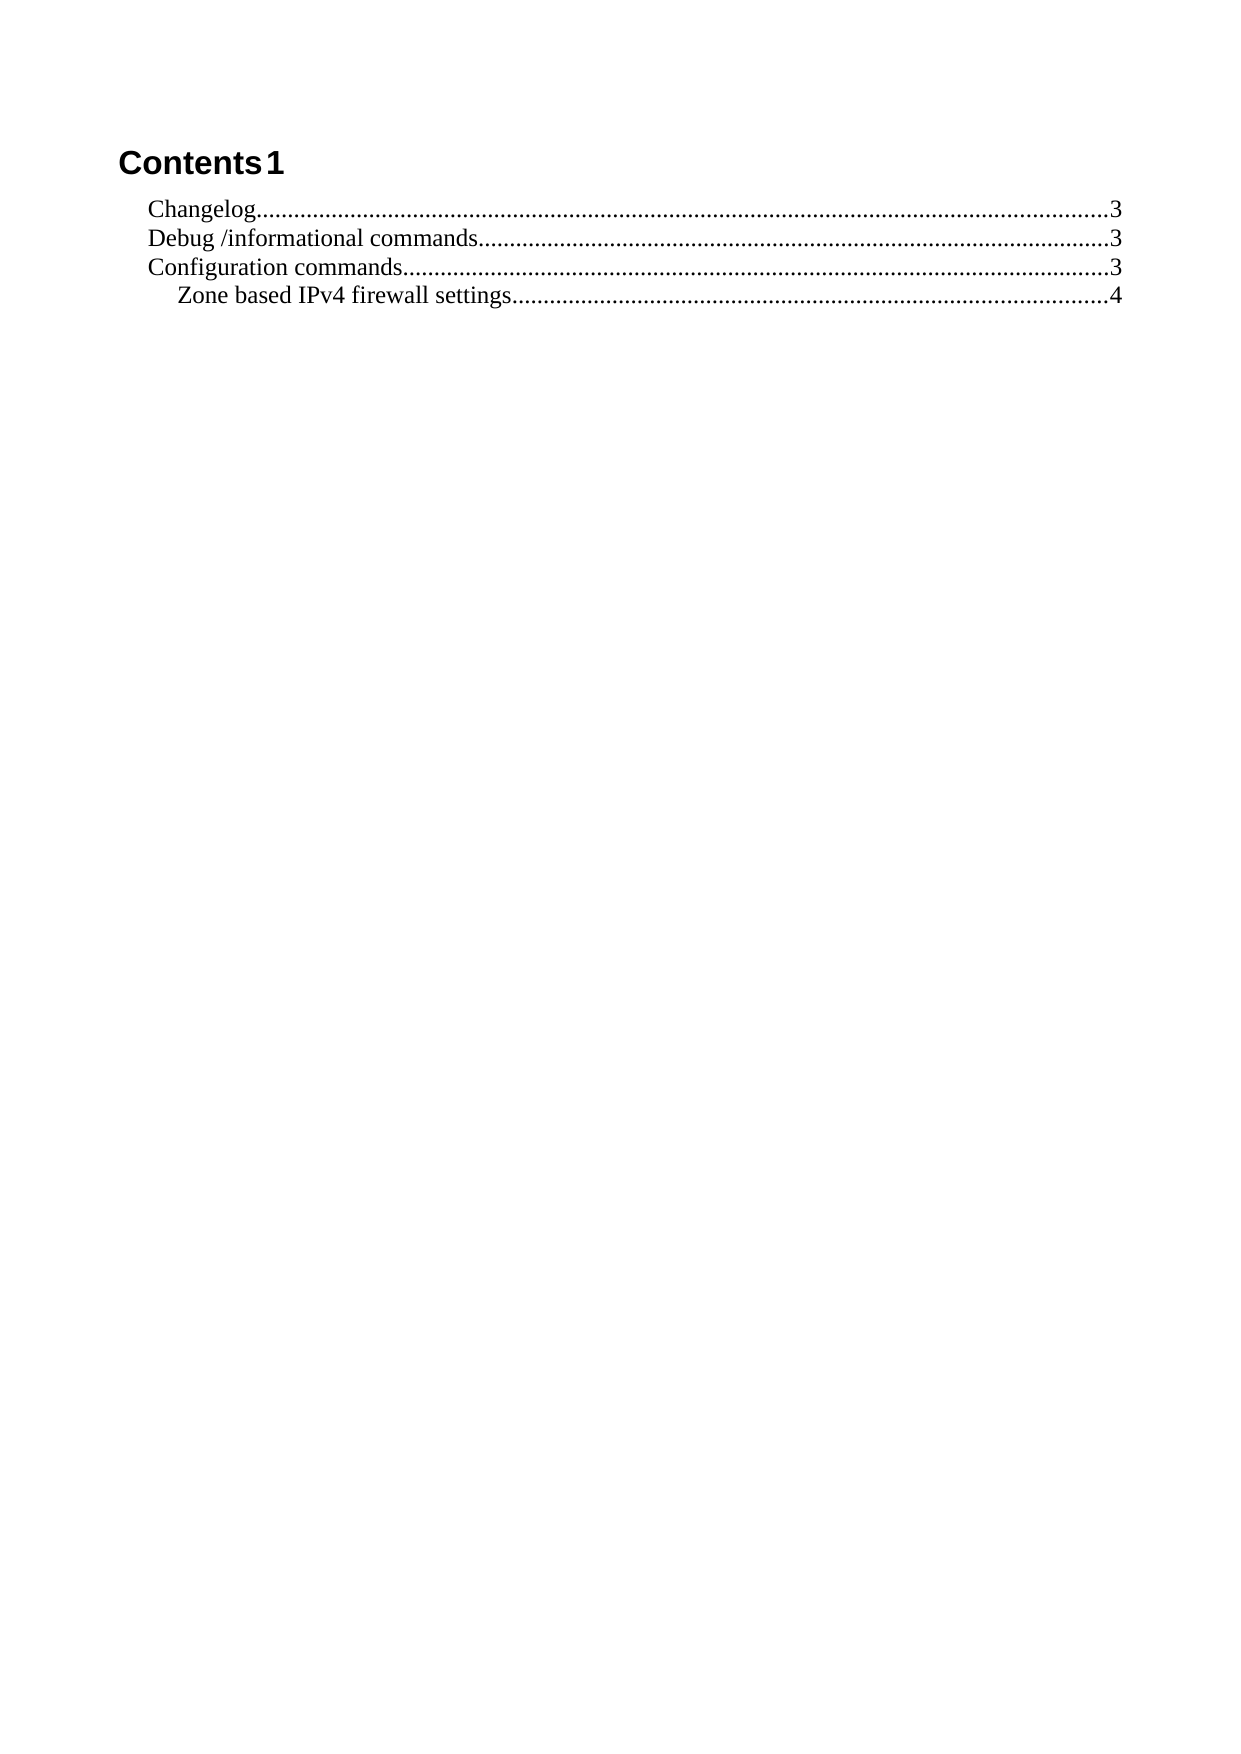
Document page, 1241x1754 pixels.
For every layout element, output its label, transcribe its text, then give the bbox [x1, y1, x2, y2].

subtitle Contents 1 [118, 143, 1122, 182]
text Changelog 3 [148, 194, 1122, 223]
text Debug /informational commands 3 [148, 223, 1122, 252]
text Configuration commands 3 [148, 252, 1122, 280]
text Zone based IPv4 firewall settings 4 [177, 280, 1122, 309]
